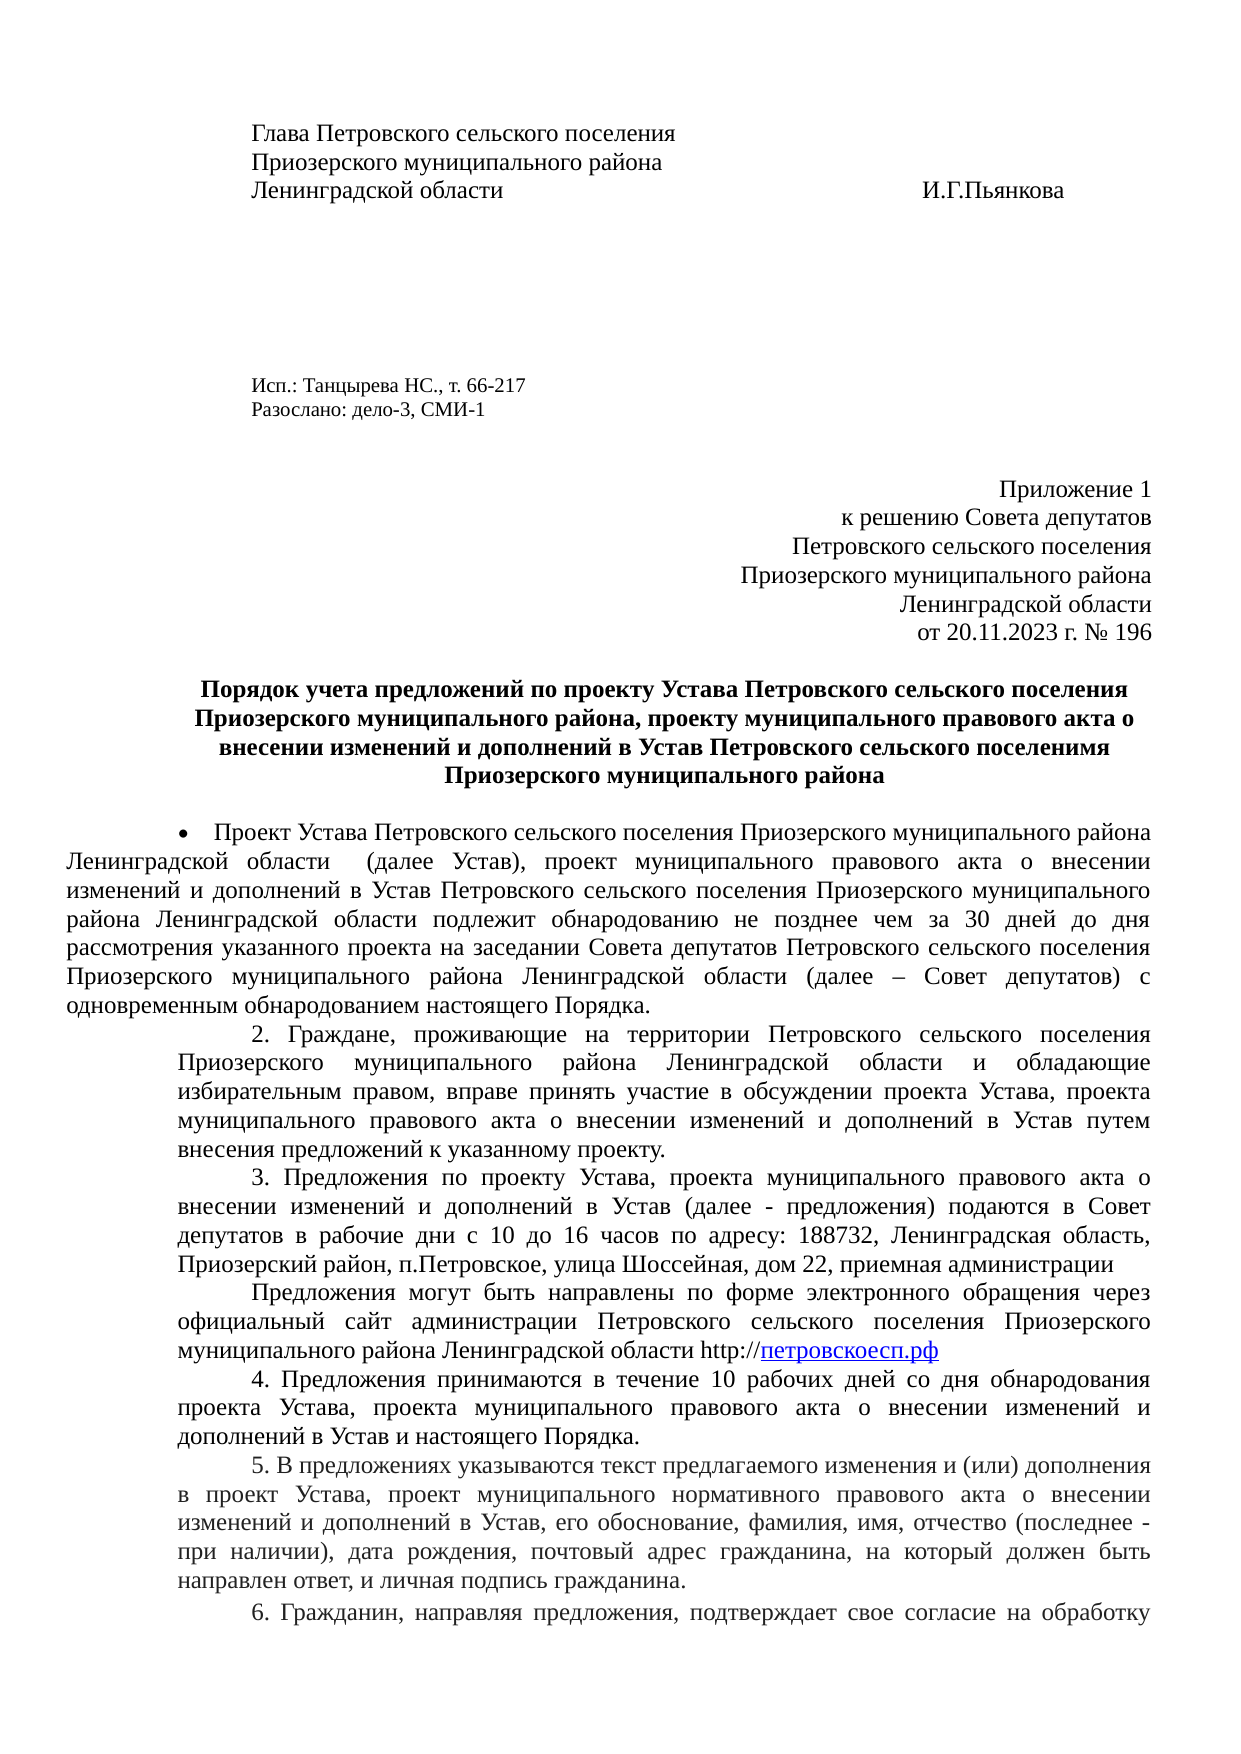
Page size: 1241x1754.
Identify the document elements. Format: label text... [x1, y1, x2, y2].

text 4. Предложения принимаются в течение 10 рабочих дней со дня обнародования проекта Устава, проекта муниципального правового акта о внесении изменений и дополнений в Устав и настоящего Порядка. [177, 1364, 1152, 1450]
text 5. В предложениях указываются текст предлагаемого изменения и (или) дополнения в проект Устава, проект муниципального нормативного правового акта о внесении изменений и дополнений в Устав, его обоснование, фамилия, имя, отчество (последнее - при наличии), дата рождения, почтовый адрес гражданина, на который должен быть направлен ответ, и личная подпись гражданина. [177, 1450, 1152, 1594]
text Ленинградской области [177, 589, 1152, 617]
text Ленинградской области И.Г.Пьянкова [177, 176, 1152, 204]
text Разослано: дело-3, СМИ-1 [177, 397, 1152, 421]
text Исп.: Танцырева НС., т. 66-217 [177, 372, 1152, 397]
text 6. Гражданин, направляя предложения, подтверждает свое согласие на обработку [177, 1597, 1152, 1625]
text Глава Петровского сельского поселения [177, 118, 1152, 147]
text Предложения могут быть направлены по форме электронного обращения через официальный сайт администрации Петровского сельского поселения Приозерского муниципального района Ленинградской области http://петровскоесп.рф [177, 1277, 1152, 1364]
text Петровского сельского поселения [177, 531, 1152, 560]
text 2. Граждане, проживающие на территории Петровского сельского поселения Приозерского муниципального района Ленинградской области и обладающие избирательным правом, вправе принять участие в обсуждении проекта Устава, проекта муниципального правового акта о внесении изменений и дополнений в Устав путем внесения предложений к указанному проекту. [177, 1019, 1152, 1162]
list Проект Устава Петровского сельского поселения Приозерского муниципального района Ленинградской области (далее Устав), проект муниципального правового акта о внесении изменений и дополнений в Устав Петровского сельского поселения Приозерского муниципального района Ленинградской области подлежит обнародованию не позднее чем за 30 дней до дня рассмотрения указанного проекта на заседании Совета депутатов Петровского сельского поселения Приозерского муниципального района Ленинградской области (далее – Совет депутатов) с одновременным обнародованием настоящего Порядка. [66, 817, 1152, 1019]
text от 20.11.2023 г. № 196 [177, 617, 1152, 646]
text Приозерского муниципального района [177, 560, 1152, 589]
text Приозерского муниципального района [177, 147, 1152, 176]
text Приложение 1 [177, 474, 1152, 502]
text 3. Предложения по проекту Устава, проекта муниципального правового акта о внесении изменений и дополнений в Устав (далее - предложения) подаются в Совет депутатов в рабочие дни с 10 до 16 часов по адресу: 188732, Ленинградская область, Приозерский район, п.Петровское, улица Шоссейная, дом 22, приемная администрации [177, 1162, 1152, 1277]
text к решению Совета депутатов [177, 502, 1152, 531]
text Порядок учета предложений по проекту Устава Петровского сельского поселения Приозерского муниципального района, проекту муниципального правового акта о внесении изменений и дополнений в Устав Петровского сельского поселенимя Приозерского муниципального района [177, 674, 1152, 789]
